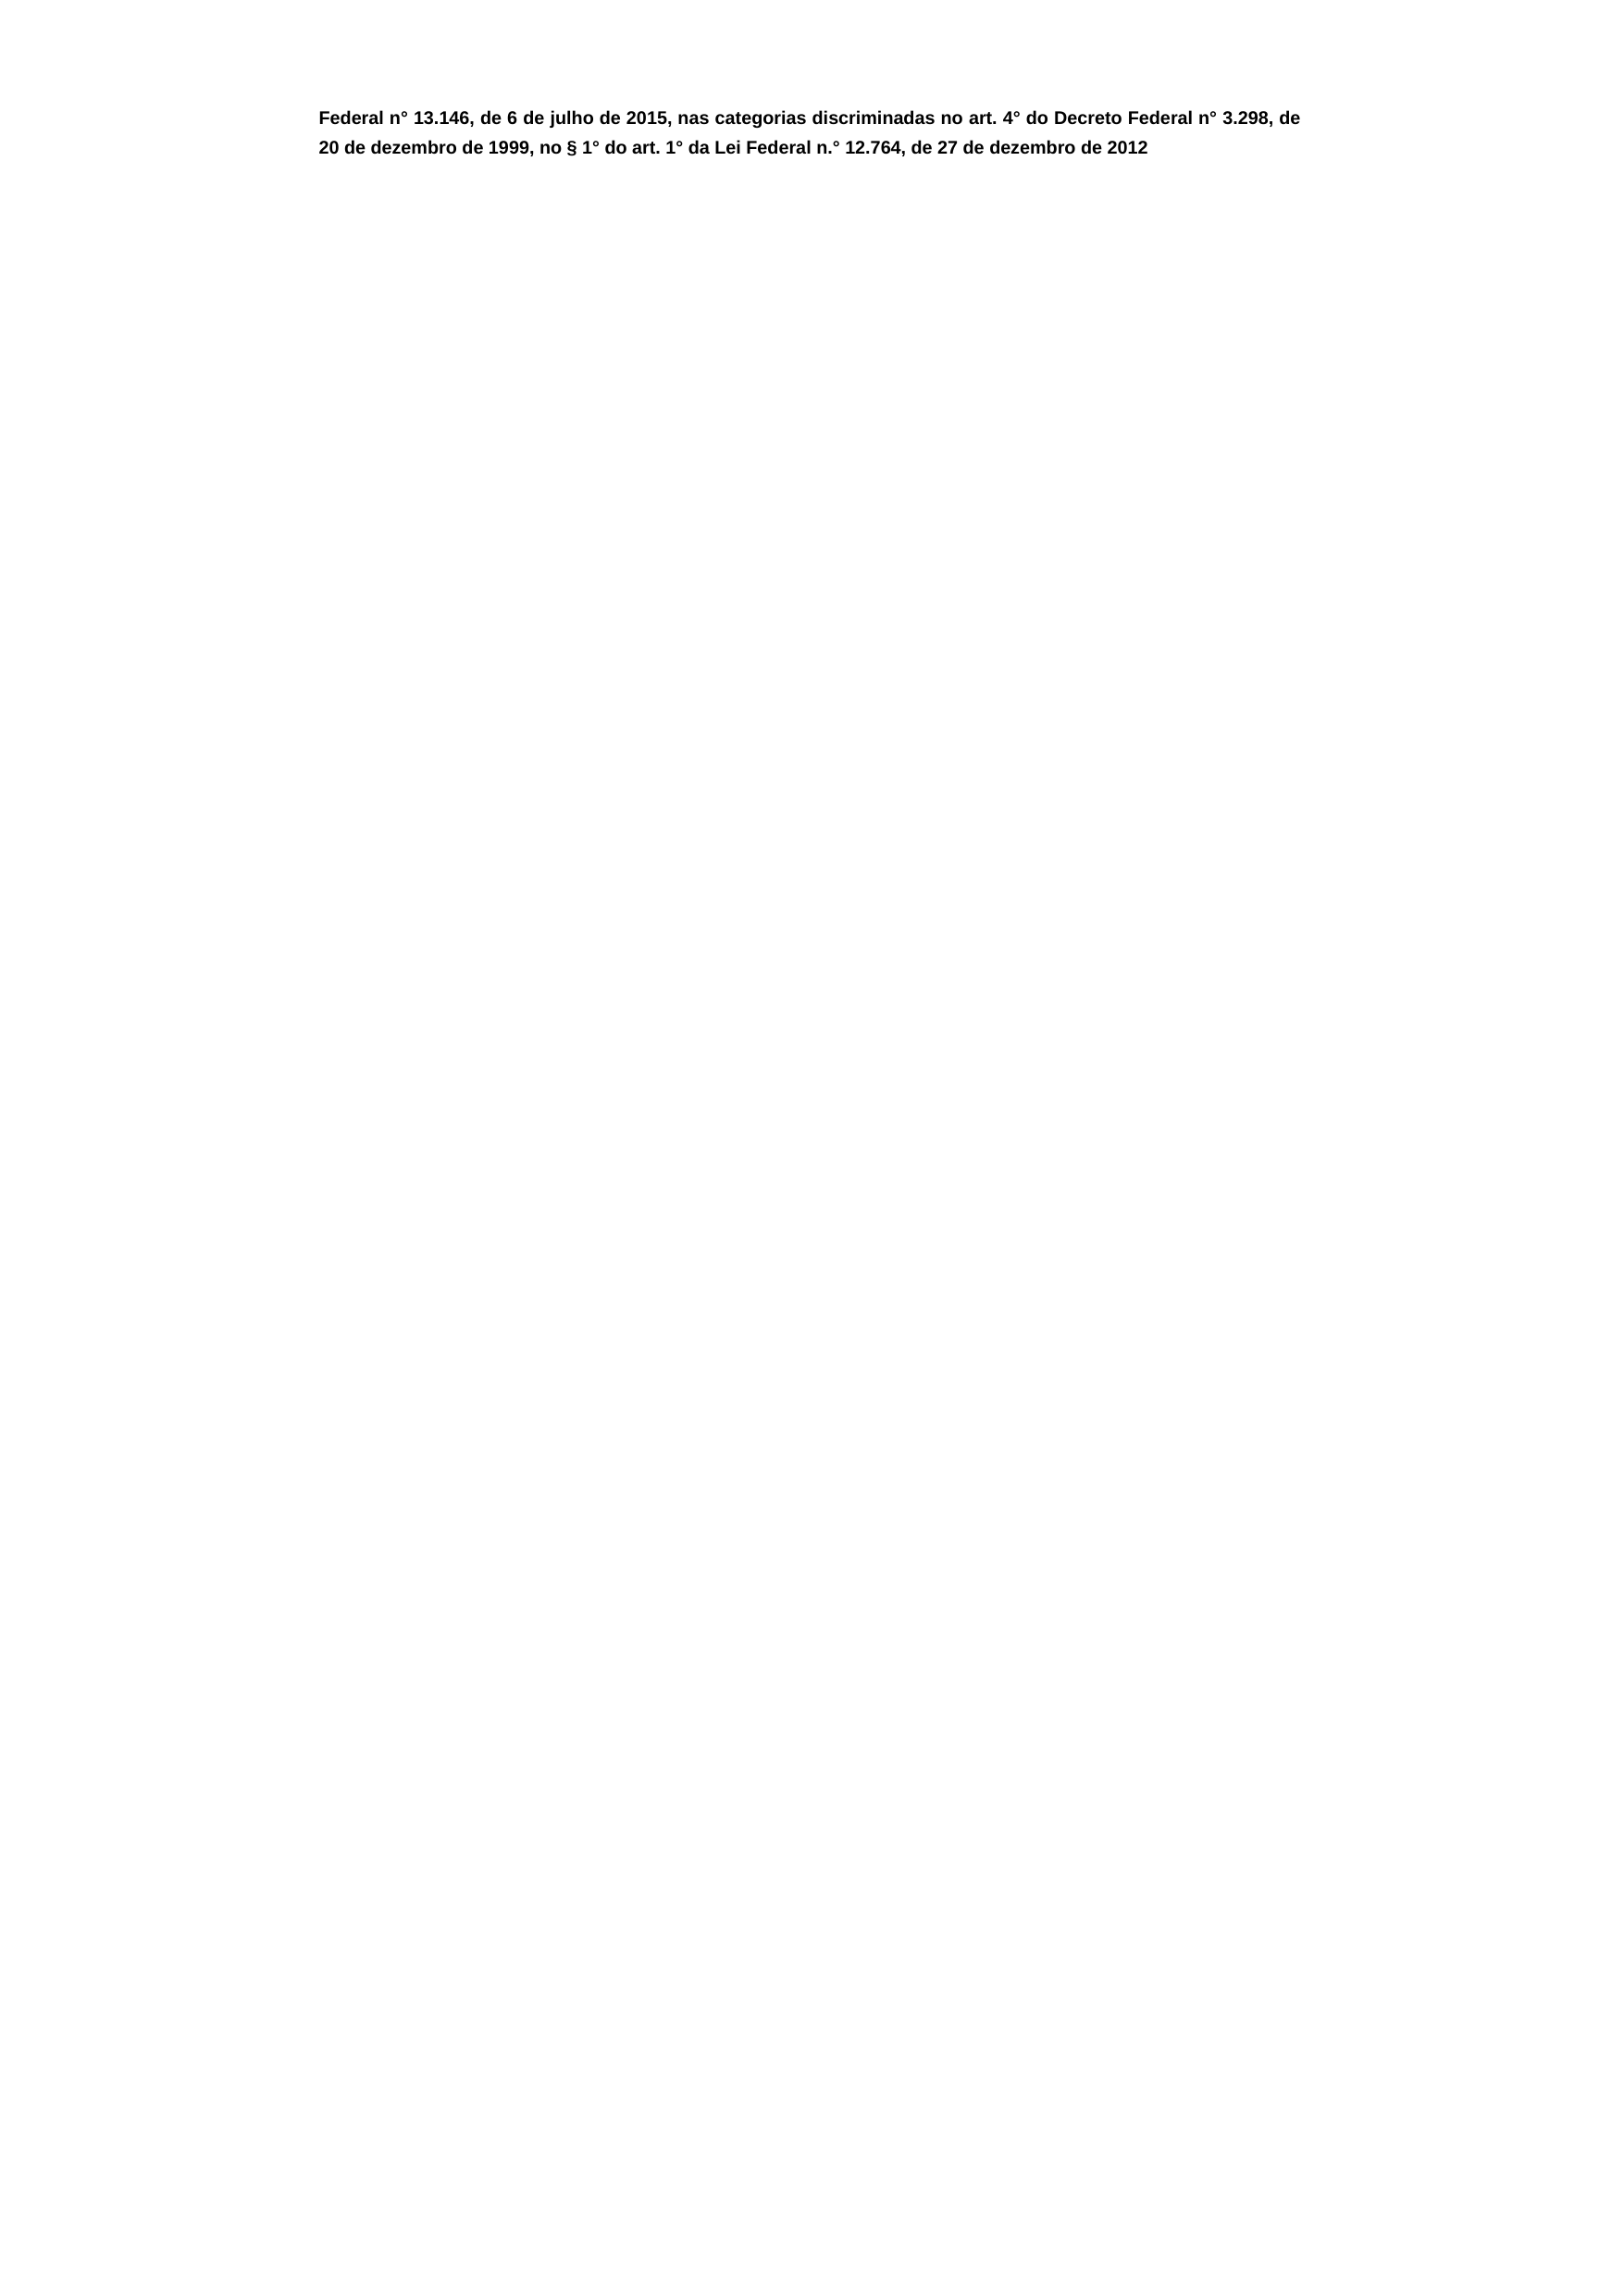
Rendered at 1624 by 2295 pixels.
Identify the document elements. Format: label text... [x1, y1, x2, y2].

list Federal n° 13.146, de 6 de julho de 2015, nas categorias discriminadas no art. 4° do Decreto Federal n° 3.298, de 20 de dezembro de 1999, no § 1° do art. 1° da Lei Federal n.° 12.764, de 27 de dezembro de 2012 [318, 101, 1303, 159]
